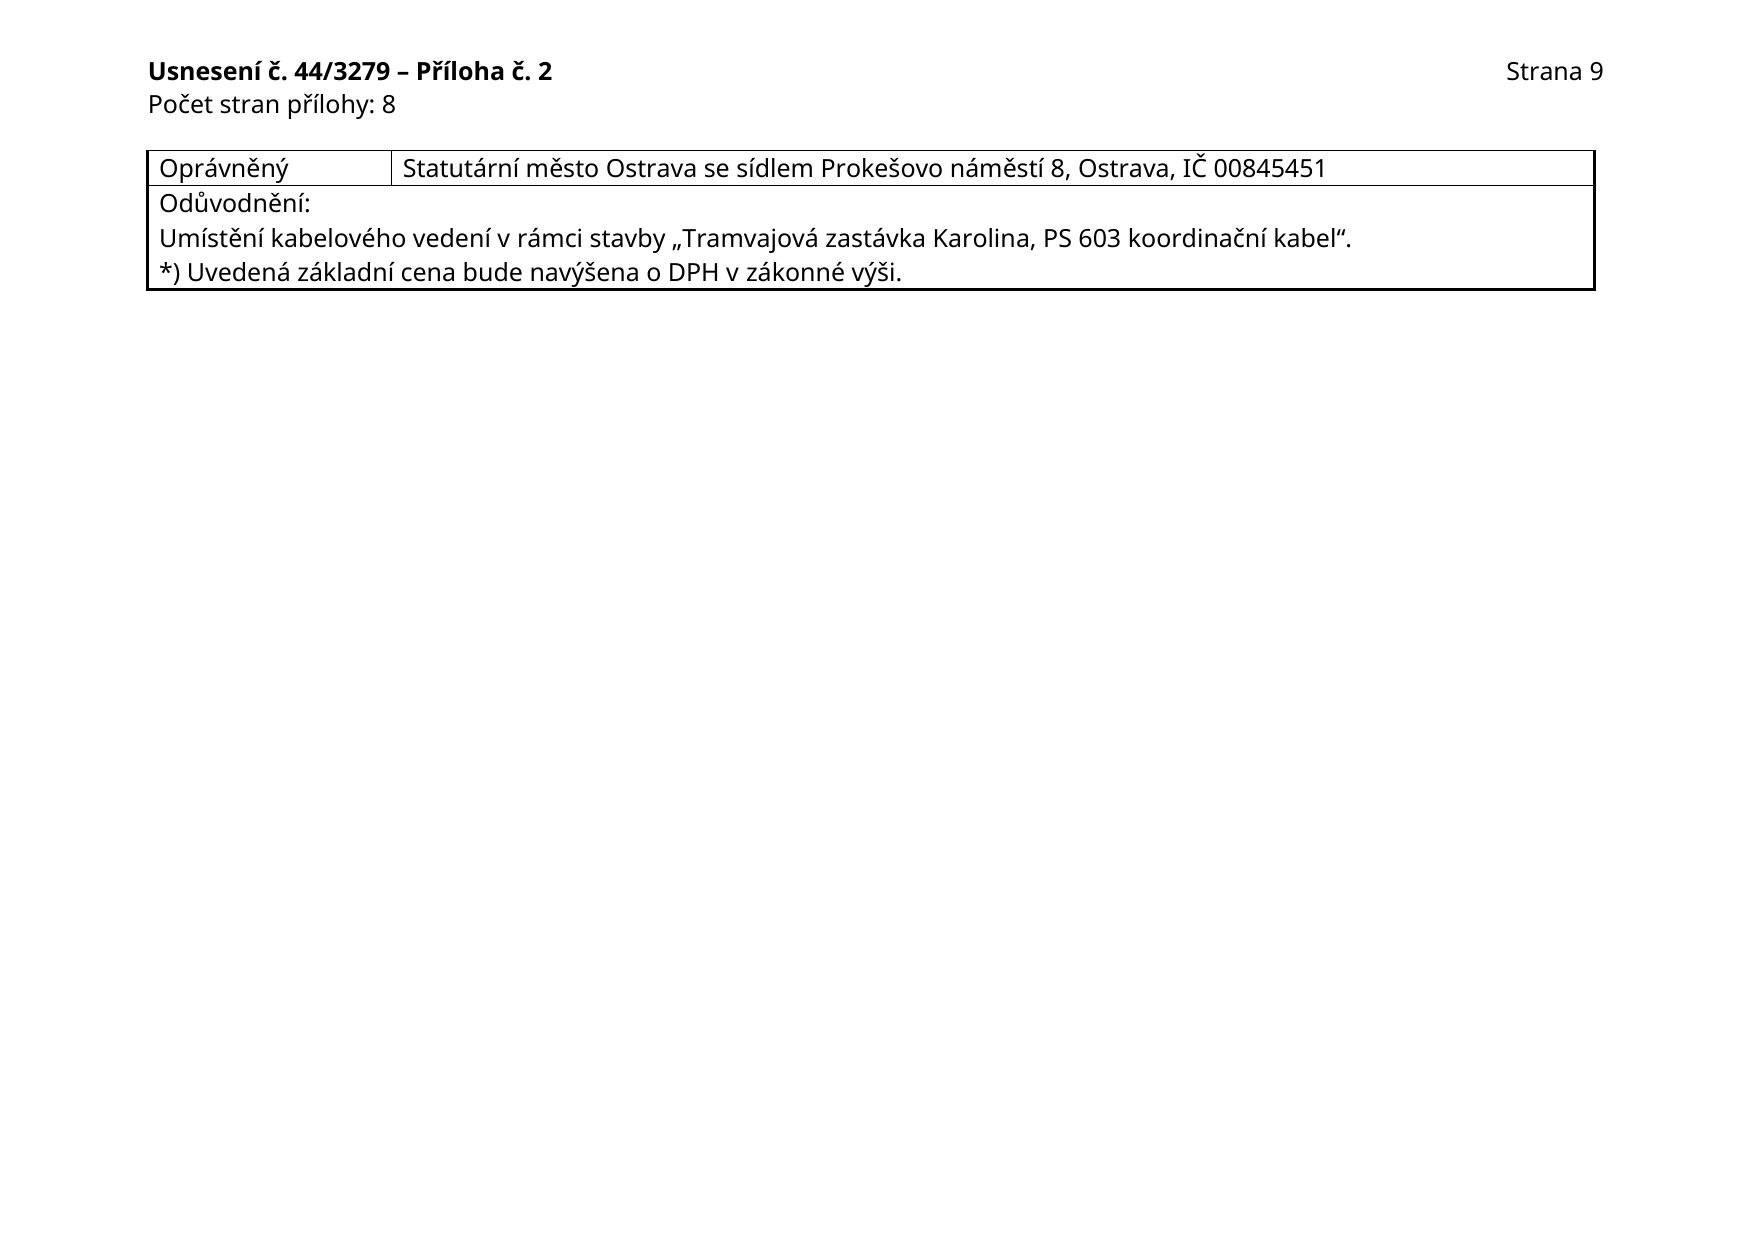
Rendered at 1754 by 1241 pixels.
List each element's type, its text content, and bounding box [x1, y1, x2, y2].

table_cell Odůvodnění: Umístění kabelového vedení v rámci stavby „Tramvajová zastávka Karolina, PS 603 koordinační kabel“. *) Uvedená základní cena bude navýšena o DPH v zákonné výši. [149, 186, 1593, 288]
table_cell Oprávněný [149, 151, 391, 185]
table_cell Statutární město Ostrava se sídlem Prokešovo náměstí 8, Ostrava, IČ 00845451 [392, 151, 1593, 185]
